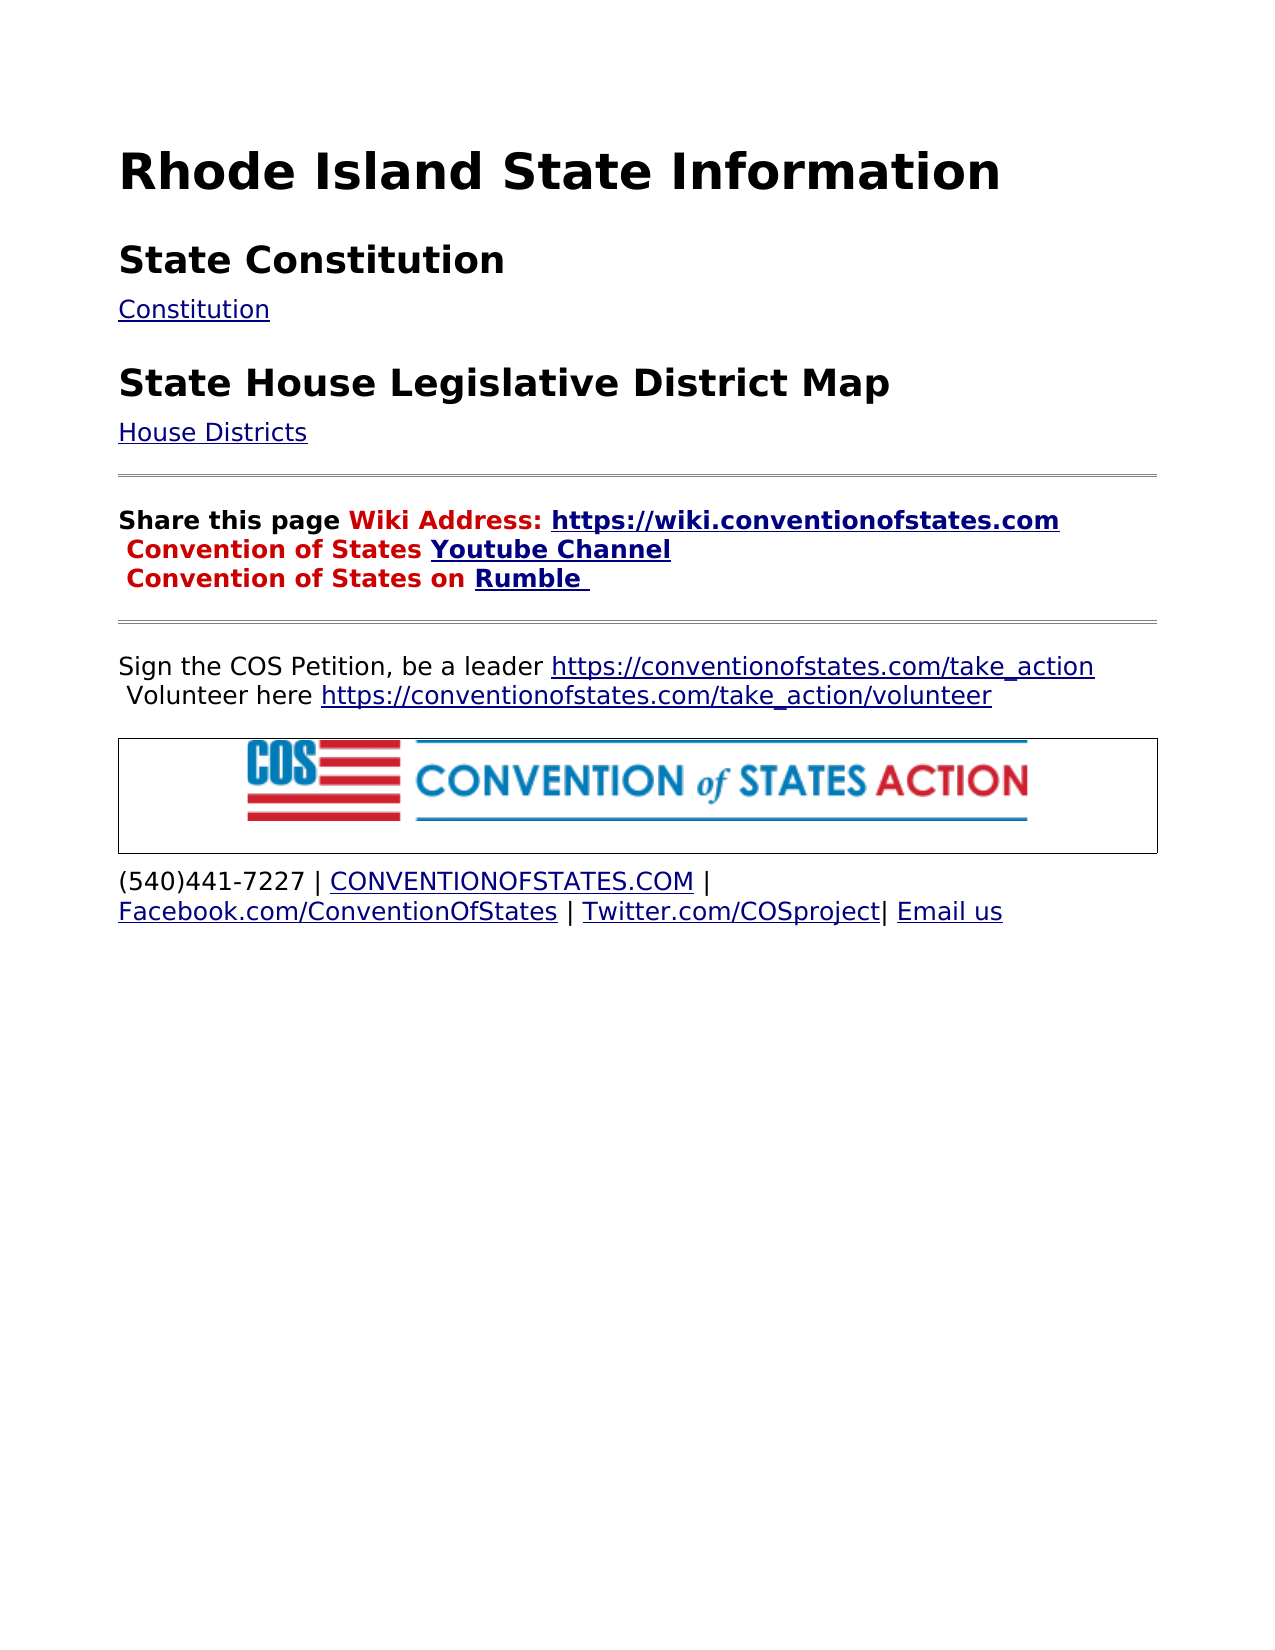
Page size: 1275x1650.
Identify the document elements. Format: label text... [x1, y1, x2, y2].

text Constitution [118, 295, 1157, 324]
table_header [119, 739, 1157, 853]
text (540)441-7227 | CONVENTIONOFSTATES.COM | Facebook.com/ConventionOfStates | Twitter.com/COSproject| Email us [118, 867, 1157, 926]
text Share this page Wiki Address: https://wiki.conventionofstates.com Convention of States Youtube Channel Convention of States on Rumble [118, 506, 1157, 593]
subtitle Rhode Island State Information [118, 143, 1157, 201]
text House Districts [118, 418, 1157, 447]
subtitle State Constitution [118, 239, 1157, 282]
picture [247, 740, 1028, 821]
text Sign the COS Petition, be a leader https://conventionofstates.com/take_action Volunteer here https://conventionofstates.com/take_action/volunteer [118, 652, 1157, 711]
subtitle State House Legislative District Map [118, 362, 1157, 405]
